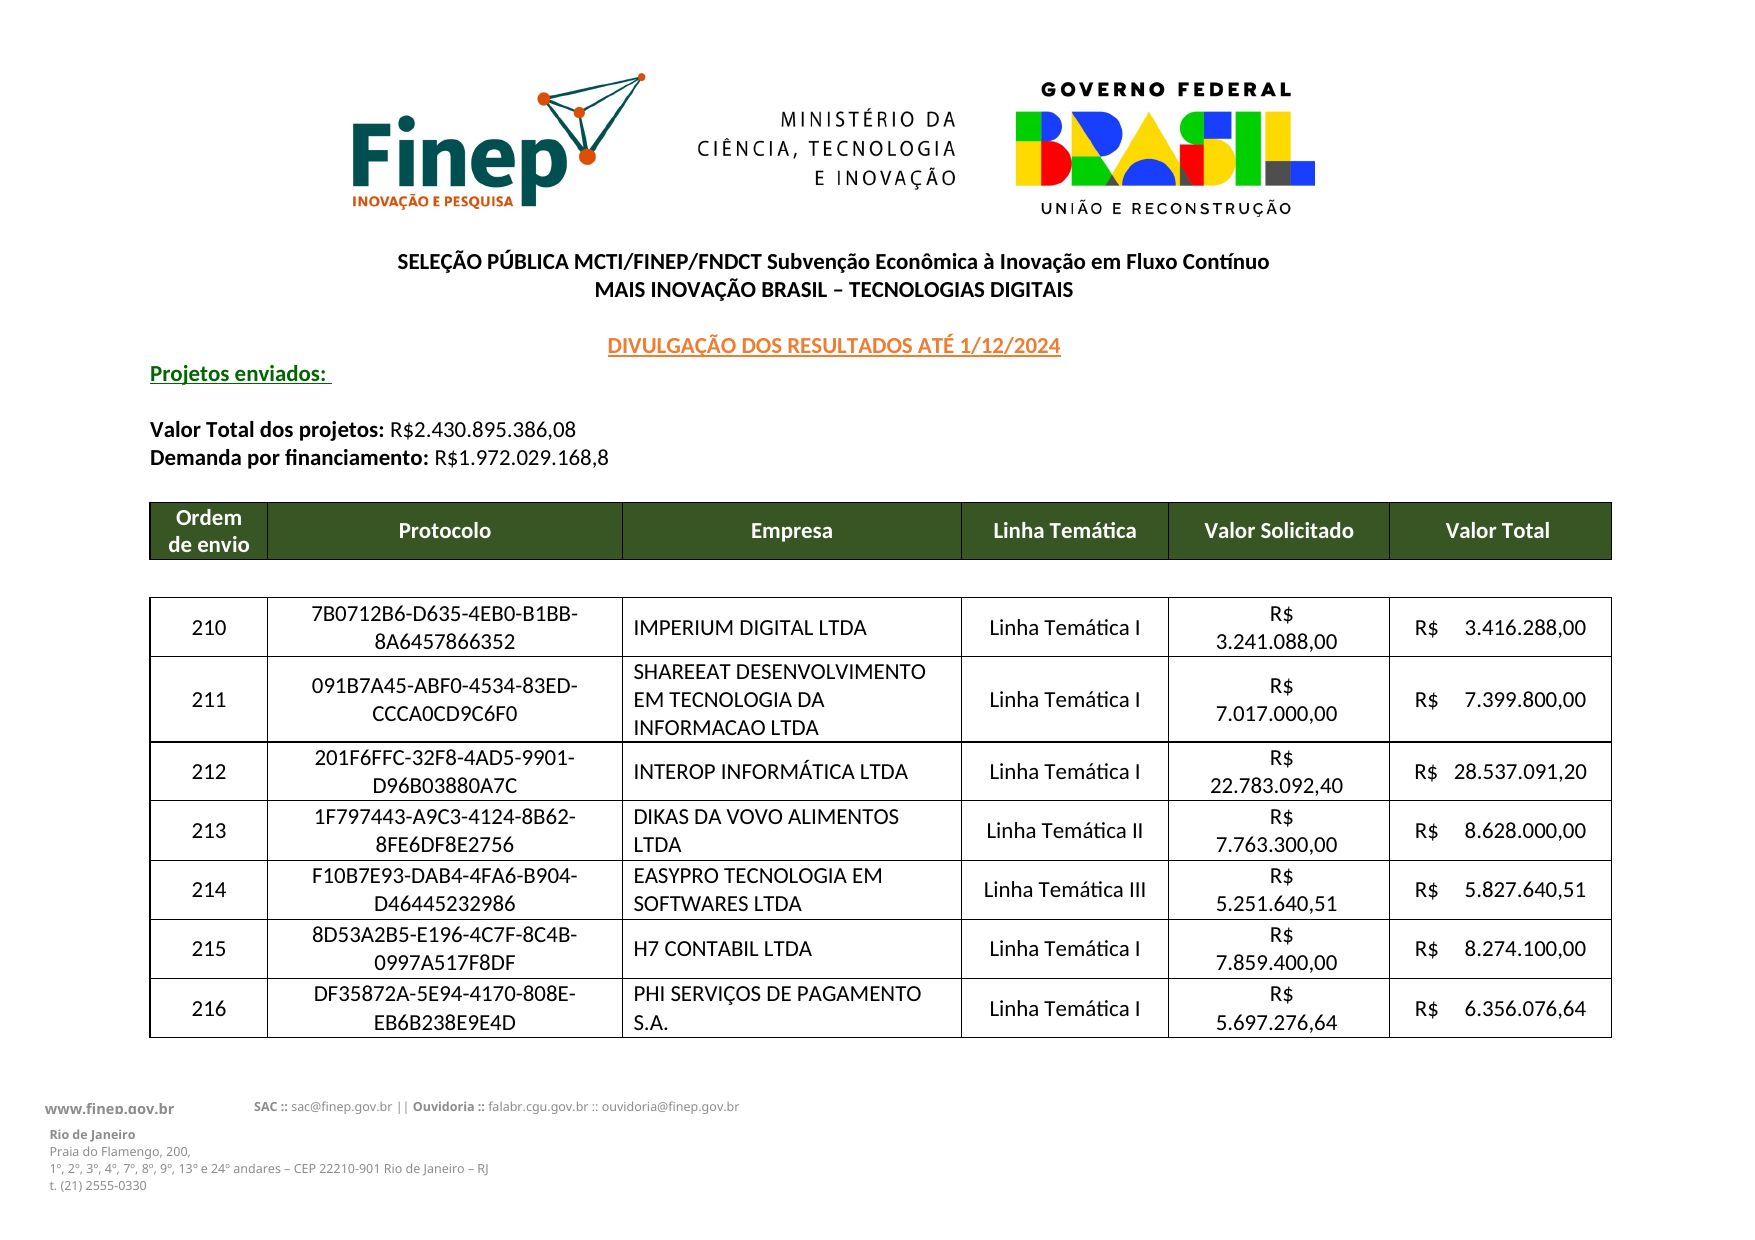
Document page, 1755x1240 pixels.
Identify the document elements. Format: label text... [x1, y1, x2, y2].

table_cell IMPERIUM DIGITAL LTDA [623, 598, 961, 656]
table_cell R$ 7.017.000,00 [1169, 657, 1389, 741]
table_cell Linha Temática I [962, 743, 1168, 800]
table_cell R$ 8.274.100,00 [1390, 920, 1611, 978]
table_cell 1F797443-A9C3-4124-8B62-8FE6DF8E2756 [268, 801, 622, 859]
table_cell R$ 7.859.400,00 [1169, 920, 1389, 978]
table_cell Linha Temática I [962, 598, 1168, 656]
table_cell 216 [151, 979, 267, 1037]
table_cell R$ 22.783.092,40 [1169, 743, 1389, 800]
table_cell R$ 8.628.000,00 [1390, 801, 1611, 859]
table_cell 213 [151, 801, 267, 859]
table_cell R$ 6.356.076,64 [1390, 979, 1611, 1037]
table_cell R$ 7.399.800,00 [1390, 657, 1611, 741]
table_cell Linha Temática II [962, 801, 1168, 859]
table_cell Linha Temática I [962, 920, 1168, 978]
table_cell R$ 5.827.640,51 [1390, 861, 1611, 918]
table_cell R$ 28.537.091,20 [1390, 743, 1611, 800]
table_cell 091B7A45-ABF0-4534-83ED-CCCA0CD9C6F0 [268, 657, 622, 741]
table_cell H7 CONTABIL LTDA [623, 920, 961, 978]
table_cell DIKAS DA VOVO ALIMENTOS LTDA [623, 801, 961, 859]
table_cell 212 [151, 743, 267, 800]
table_cell R$ 3.416.288,00 [1390, 598, 1611, 656]
table_cell 214 [151, 861, 267, 918]
table_cell EASYPRO TECNOLOGIA EM SOFTWARES LTDA [623, 861, 961, 918]
table_cell INTEROP INFORMÁTICA LTDA [623, 743, 961, 800]
table_cell Linha Temática III [962, 861, 1168, 918]
table_cell F10B7E93-DAB4-4FA6-B904-D46445232986 [268, 861, 622, 918]
table_cell 211 [151, 657, 267, 741]
table_cell SHAREEAT DESENVOLVIMENTO EM TECNOLOGIA DA INFORMACAO LTDA [623, 657, 961, 741]
table_cell R$ 5.251.640,51 [1169, 861, 1389, 918]
table_cell PHI SERVIÇOS DE PAGAMENTO S.A. [623, 979, 961, 1037]
table_cell R$ 5.697.276,64 [1169, 979, 1389, 1037]
table_cell DF35872A-5E94-4170-808E-EB6B238E9E4D [268, 979, 622, 1037]
table_cell R$ 3.241.088,00 [1169, 598, 1389, 656]
table_cell R$ 7.763.300,00 [1169, 801, 1389, 859]
table_cell 215 [151, 920, 267, 978]
table_cell Linha Temática I [962, 657, 1168, 741]
table_cell 8D53A2B5-E196-4C7F-8C4B-0997A517F8DF [268, 920, 622, 978]
table_cell 7B0712B6-D635-4EB0-B1BB-8A6457866352 [268, 598, 622, 656]
table_cell 201F6FFC-32F8-4AD5-9901-D96B03880A7C [268, 743, 622, 800]
table_cell Linha Temática I [962, 979, 1168, 1037]
table_cell 210 [151, 598, 267, 656]
